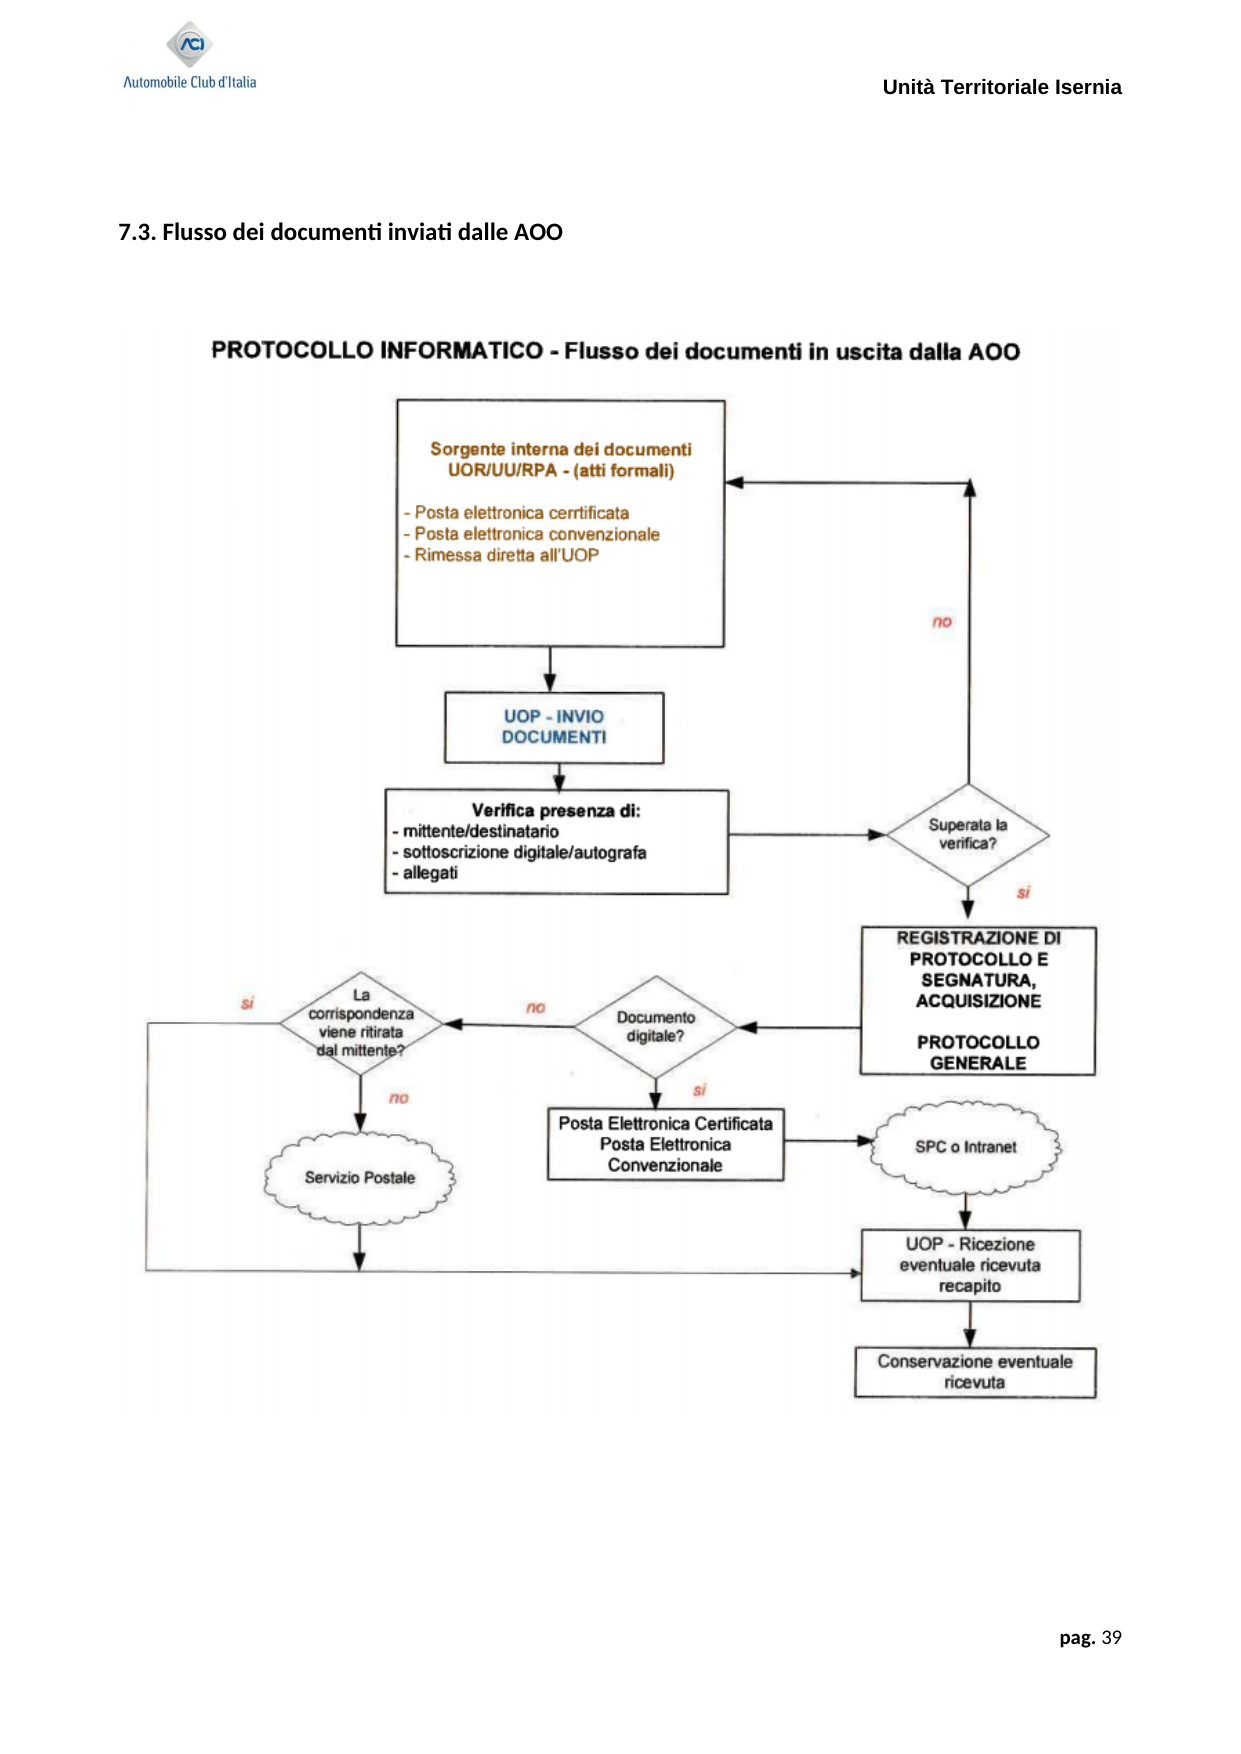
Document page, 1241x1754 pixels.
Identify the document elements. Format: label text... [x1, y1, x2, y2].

text 7.3. Flusso dei documenti inviati dalle AOO [118, 216, 1122, 246]
picture [122, 10, 257, 110]
picture [118, 327, 1121, 1418]
